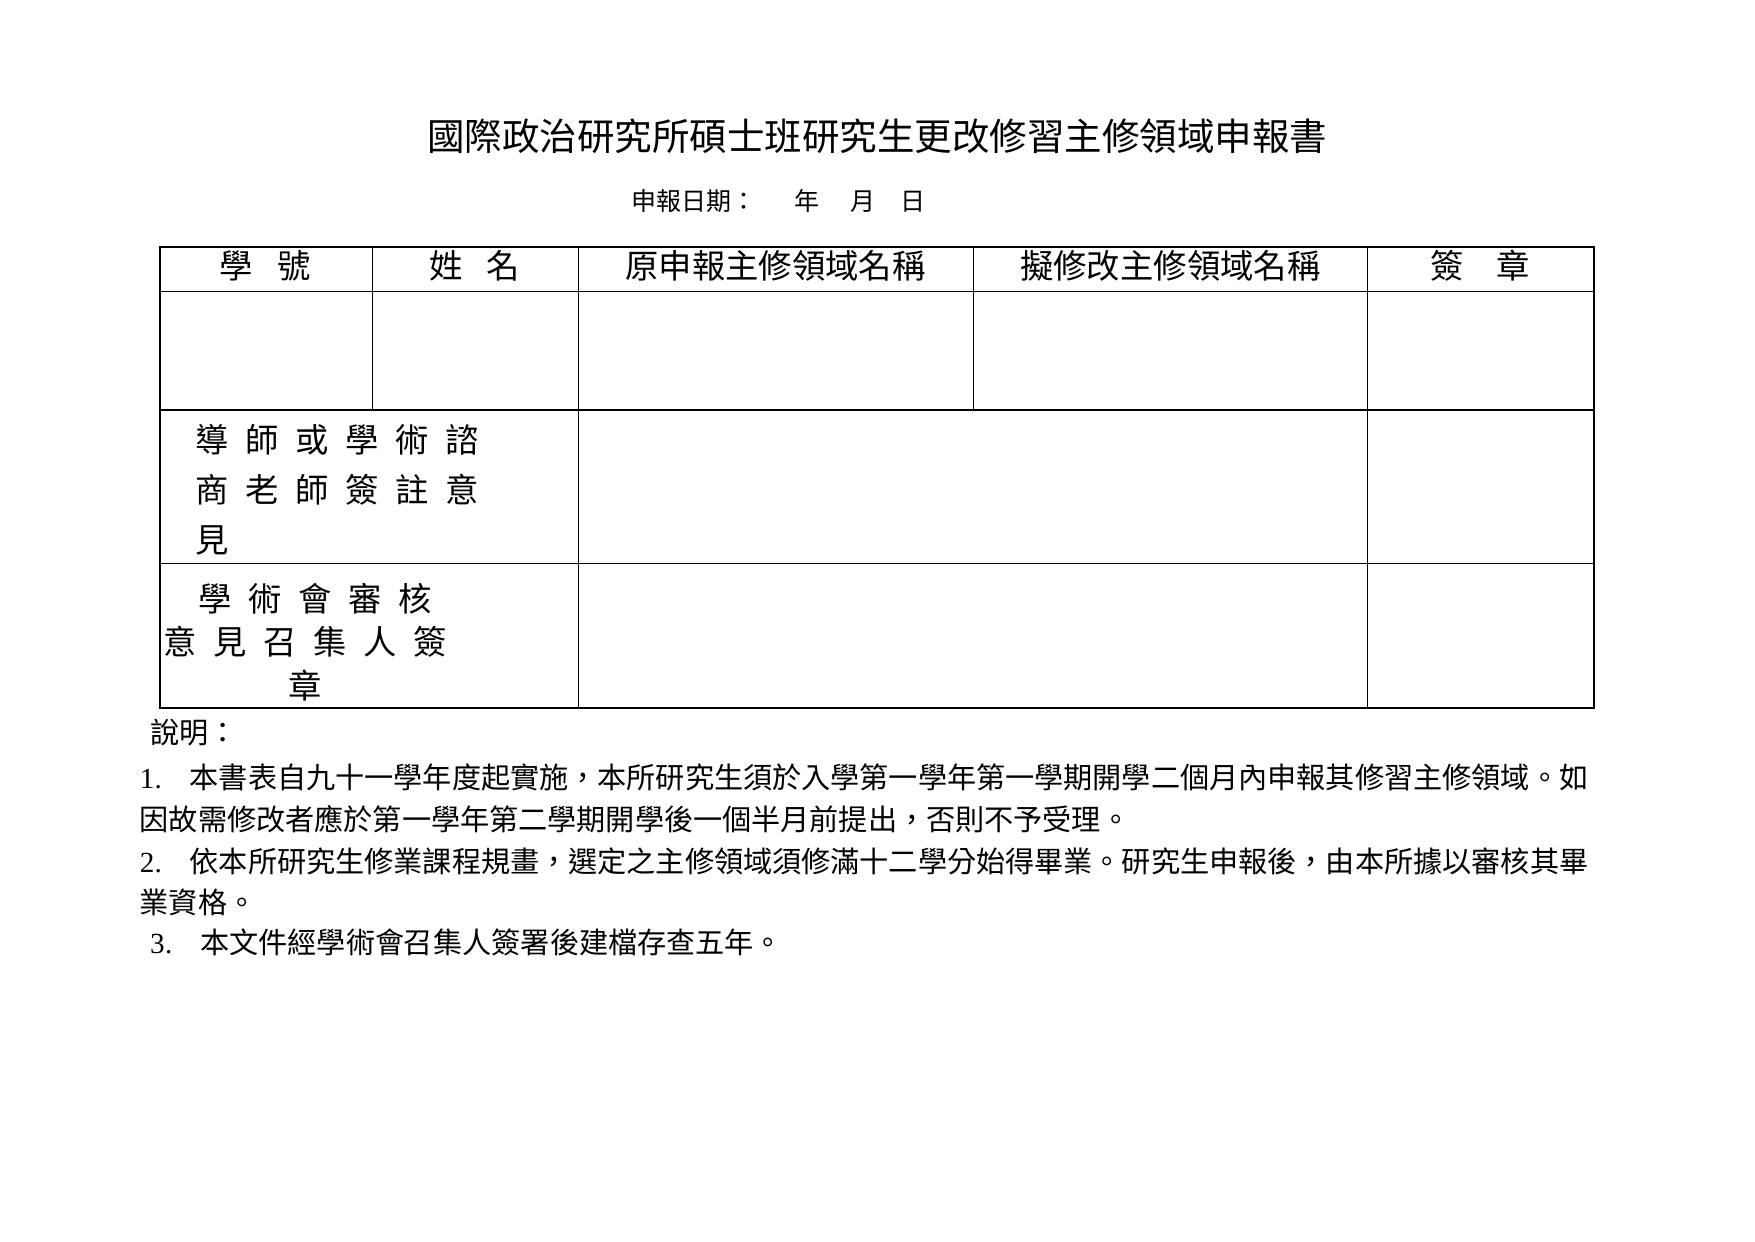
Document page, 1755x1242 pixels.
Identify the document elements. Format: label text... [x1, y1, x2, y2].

table_header 擬修改主修領域名稱 [974, 248, 1367, 291]
table_cell 學 術 會 審 核 意 見 召 集 人 簽 章 [161, 564, 578, 707]
text 申報日期： 年 月 日 [139, 181, 1417, 218]
table_header 姓 名 [373, 248, 578, 291]
table_header 簽 章 [1368, 248, 1593, 291]
table_cell [1368, 411, 1593, 562]
table_cell [974, 292, 1367, 409]
table_header 學 號 [161, 248, 372, 291]
text 1. 本書表自九十一學年度起實施，本所研究生須於入學第一學年第一學期開學二個月內申報其修習主修領域。如 因故需修改者應於第一學年第二學期開學後一個半月前提出，否則不予受理。 [139, 756, 1600, 839]
table_cell [579, 411, 1367, 562]
text 3. 本文件經學術會召集人簽署後建檔存查五年。 [150, 922, 1610, 962]
table_cell [579, 292, 973, 409]
text 2. 依本所研究生修業課程規畫，選定之主修領域須修滿十二學分始得畢業。研究生申報後，由本所據以審核其畢 業資格。 [139, 839, 1600, 922]
table_cell [579, 564, 1367, 707]
table_cell [1368, 292, 1593, 409]
table_cell 導 師 或 學 術 諮 商 老 師 簽 註 意 見 [161, 411, 578, 562]
table_cell [373, 292, 578, 409]
table_header 原申報主修領域名稱 [579, 248, 973, 291]
table_cell [1368, 564, 1593, 707]
table_cell [161, 292, 372, 409]
subtitle 國際政治研究所碩士班研究生更改修習主修領域申報書 [427, 112, 1610, 160]
text 說明： [150, 709, 1610, 752]
